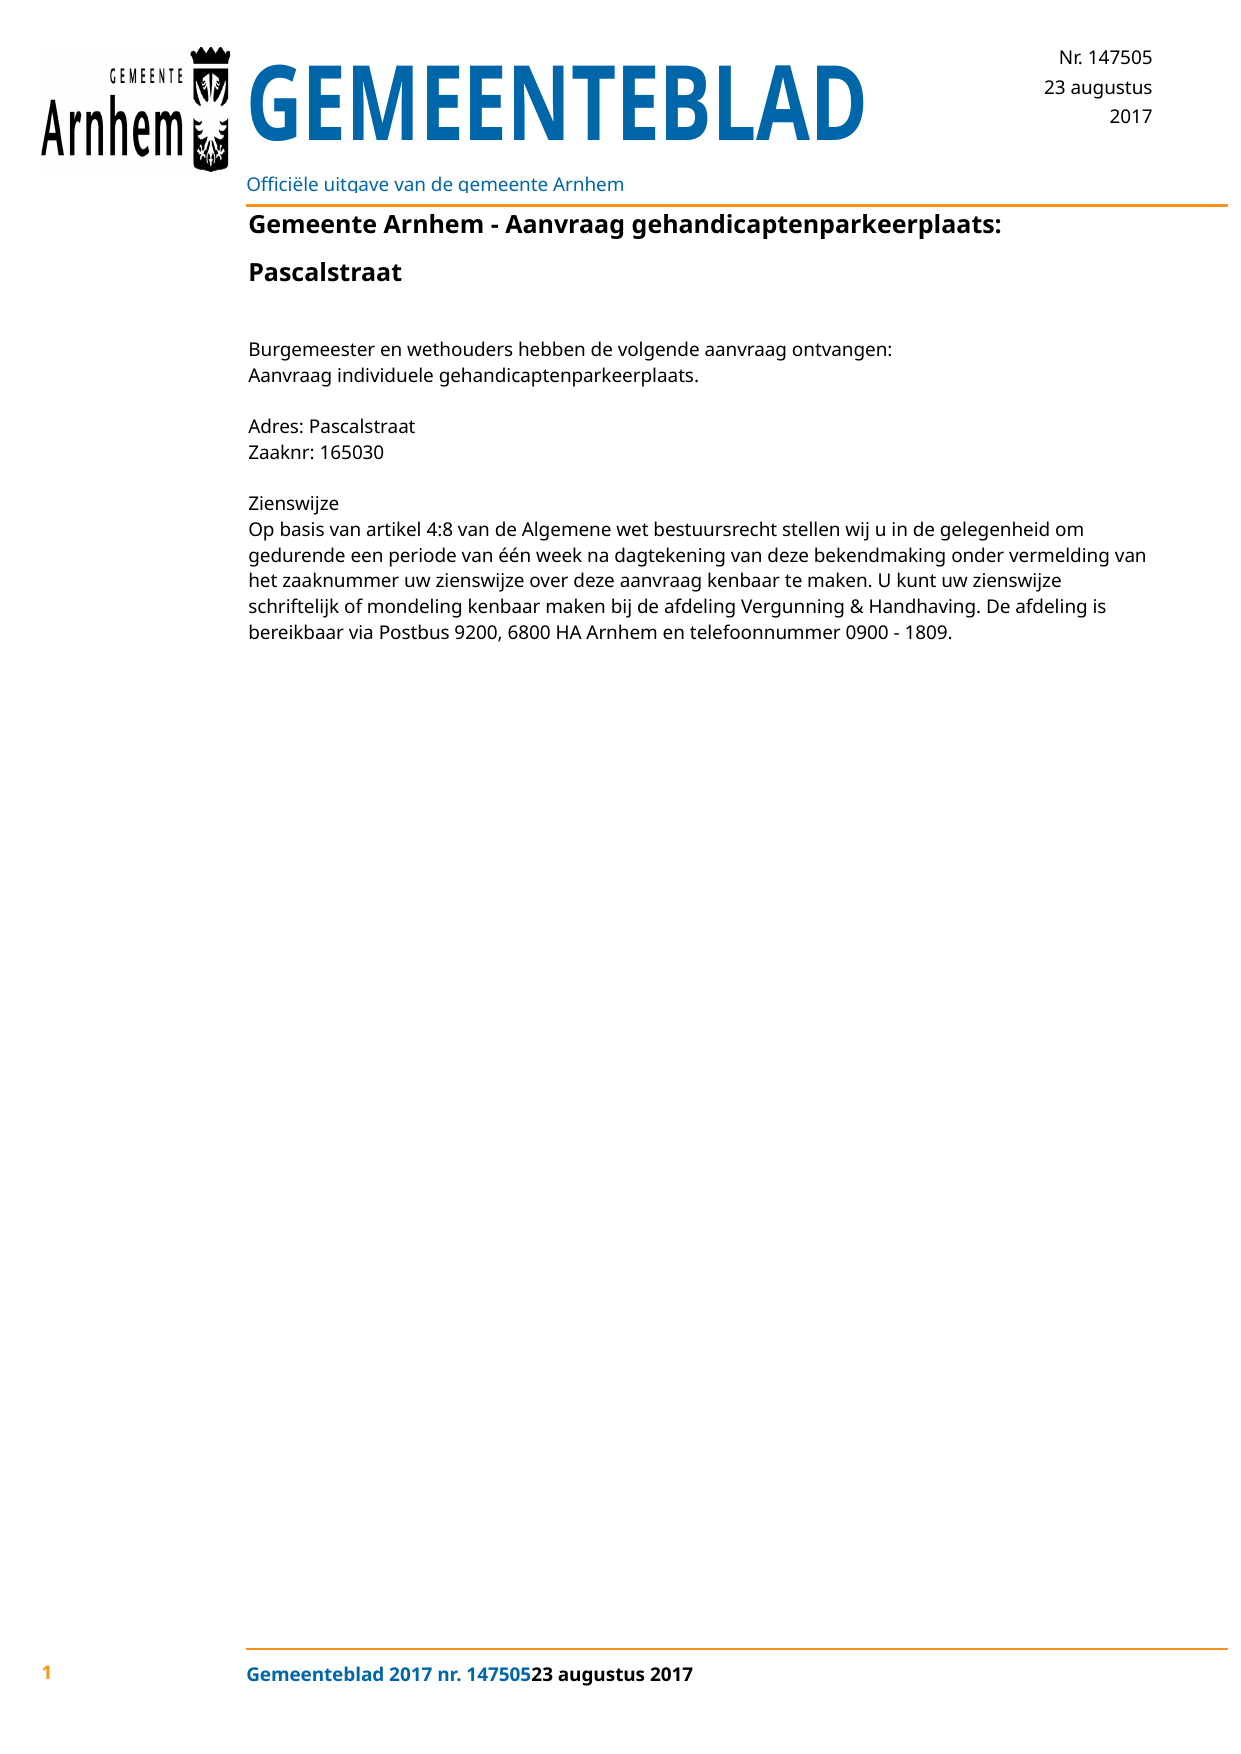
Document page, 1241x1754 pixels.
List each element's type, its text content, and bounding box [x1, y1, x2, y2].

text Aanvraag individuele gehandicaptenparkeerplaats. [248, 362, 1152, 388]
text Zienswijze [248, 491, 1152, 516]
text Gemeente Arnhem - Aanvraag gehandicaptenparkeerplaats: Pascalstraat [248, 207, 1152, 288]
text Adres: Pascalstraat [248, 413, 1152, 439]
text Burgemeester en wethouders hebben de volgende aanvraag ontvangen: [248, 336, 1152, 362]
text Zaaknr: 165030 [248, 439, 1152, 465]
picture [41, 47, 231, 172]
text Op basis van artikel 4:8 van de Algemene wet bestuursrecht stellen wij u in de gelegenheid om gedurende een periode van één week na dagtekening van deze bekendmaking onder vermelding van het zaaknummer uw zienswijze over deze aanvraag kenbaar te maken. U kunt uw zienswijze schriftelijk of mondeling kenbaar maken bij de afdeling Vergunning & Handhaving. De afdeling is bereikbaar via Postbus 9200, 6800 HA Arnhem en telefoonnummer 0900 - 1809. [248, 516, 1152, 645]
